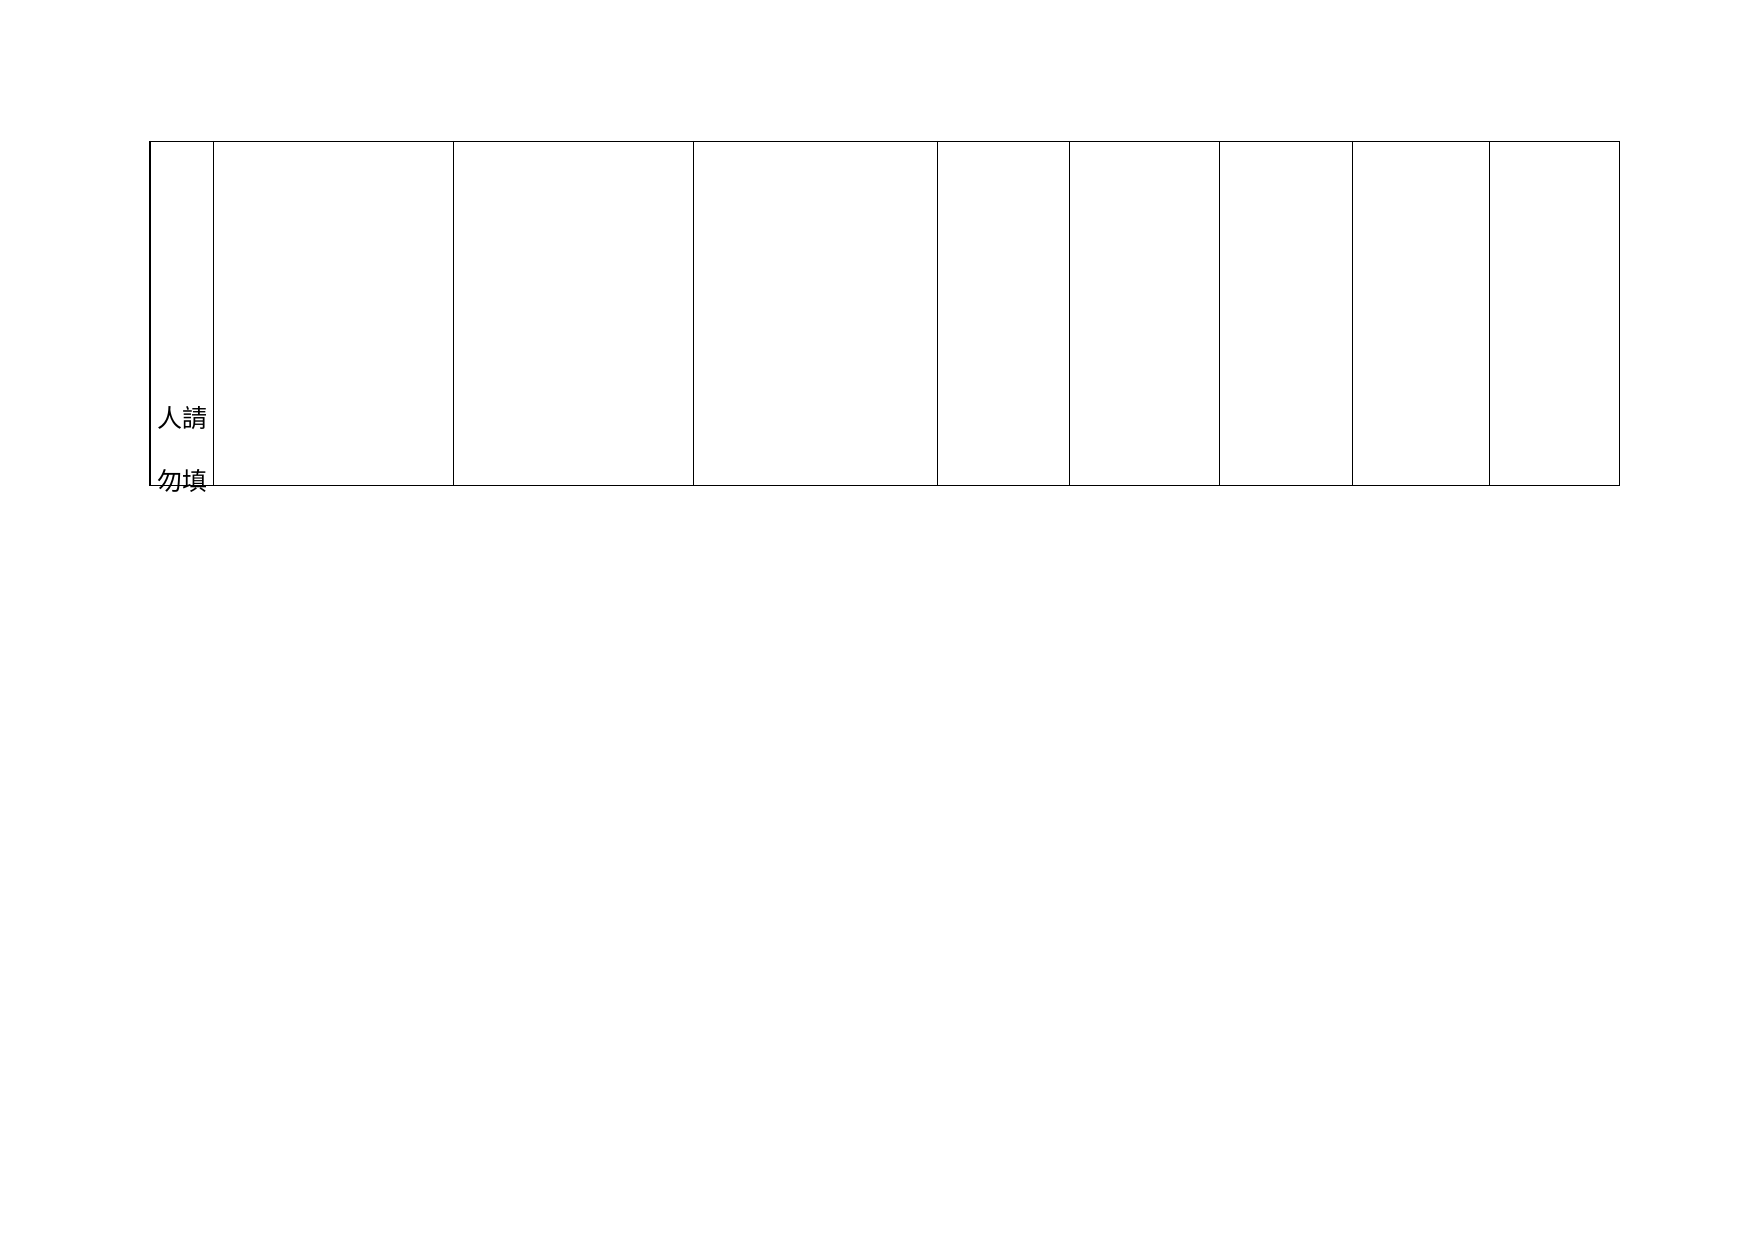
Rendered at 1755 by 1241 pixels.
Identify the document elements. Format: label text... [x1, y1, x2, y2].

table_cell [694, 142, 937, 484]
table_cell [1620, 141, 1626, 484]
table_cell [214, 142, 453, 484]
table_cell [1490, 142, 1619, 484]
table_cell [938, 142, 1069, 484]
table_cell [454, 142, 693, 484]
table_cell [1070, 142, 1219, 484]
table_cell 本案處理經過情形︵ 以下各欄 申請人請勿填寫 ︶ [151, 142, 213, 484]
table_cell [1220, 142, 1352, 484]
table_cell [1353, 142, 1489, 484]
